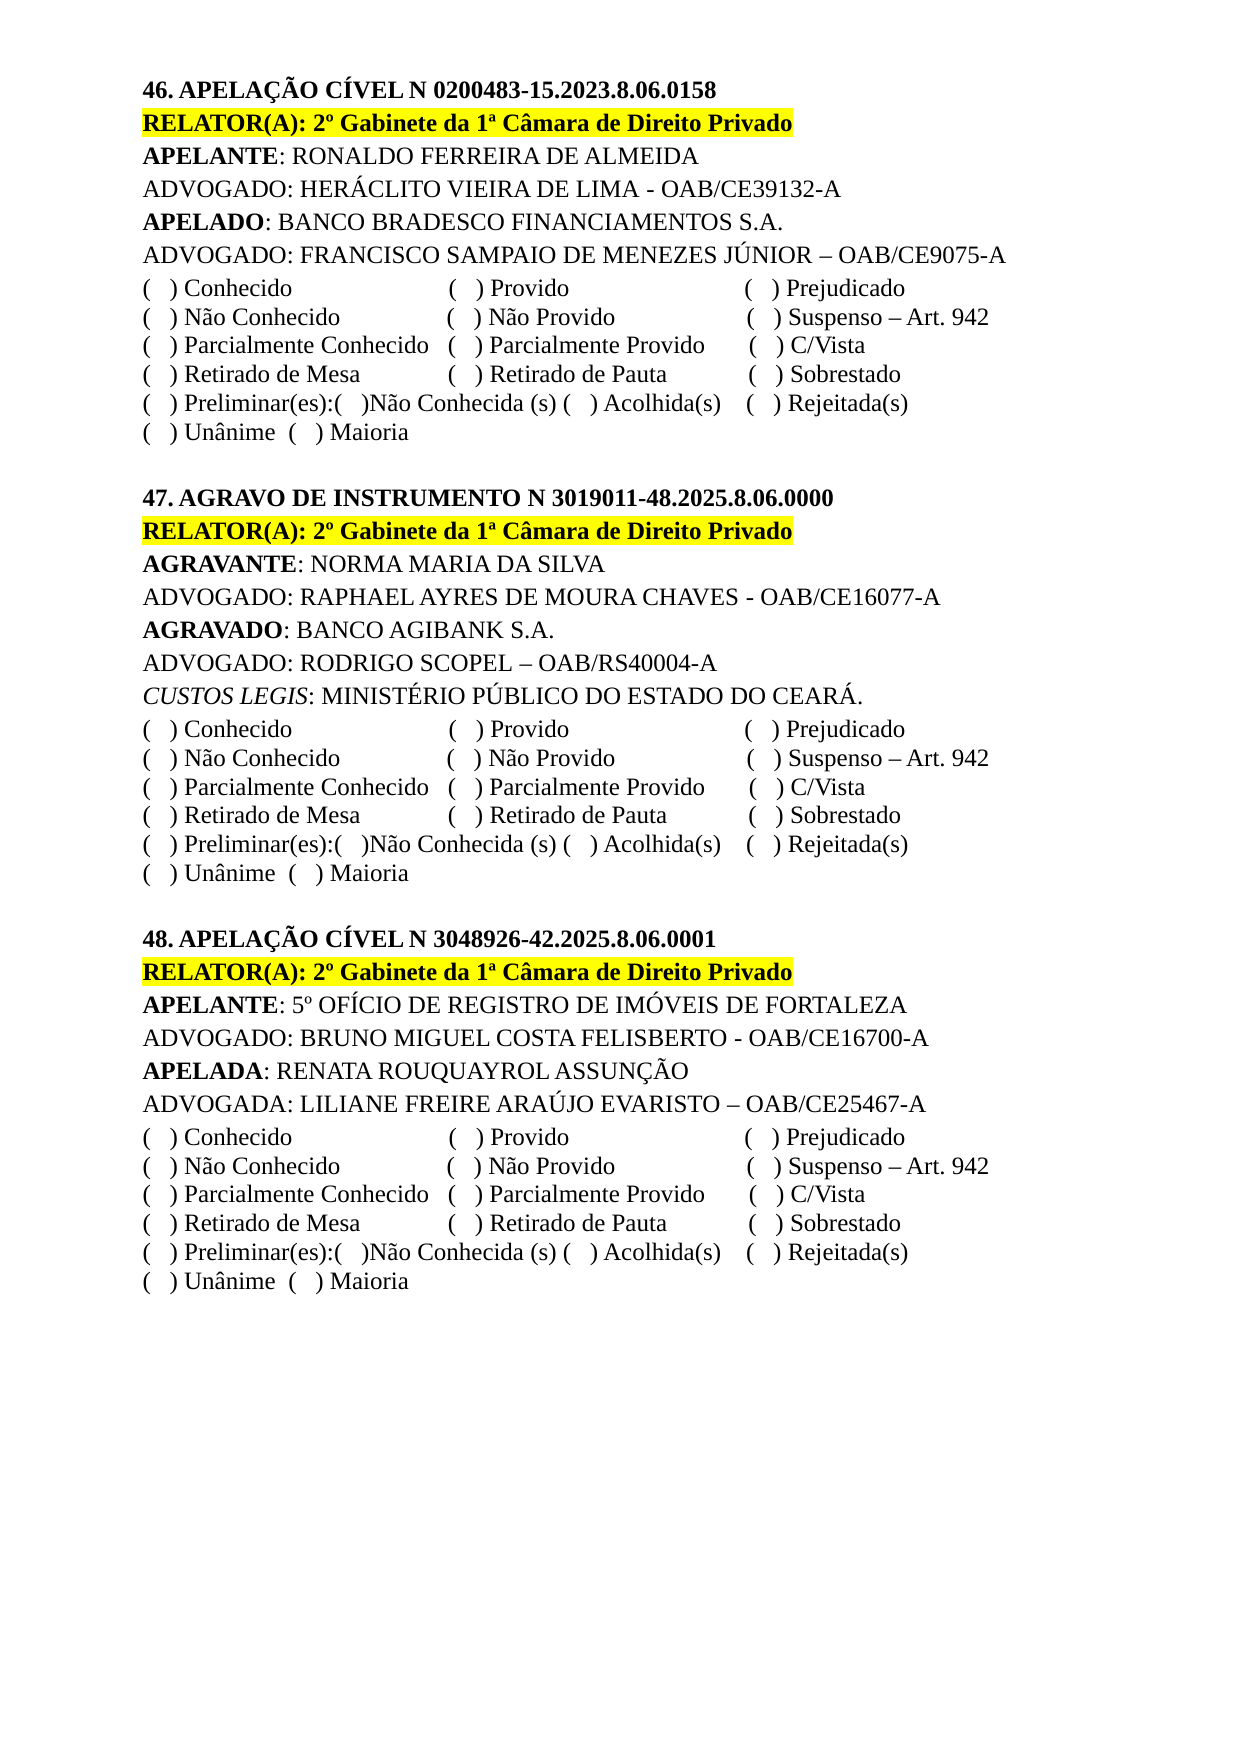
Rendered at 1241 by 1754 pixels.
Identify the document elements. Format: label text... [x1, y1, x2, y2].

text 46. APELAÇÃO CÍVEL N 0200483-15.2023.8.06.0158 RELATOR(A): 2º Gabinete da 1ª Câmara de Direito Privado APELANTE: RONALDO FERREIRA DE ALMEIDA ADVOGADO: HERÁCLITO VIEIRA DE LIMA - OAB/CE39132-A APELADO: BANCO BRADESCO FINANCIAMENTOS S.A. ADVOGADO: FRANCISCO SAMPAIO DE MENEZES JÚNIOR – OAB/CE9075-A [142, 75, 1188, 269]
text ( ) Retirado de Mesa ( ) Retirado de Pauta ( ) Sobrestado [142, 359, 1158, 388]
text ( ) Conhecido ( ) Provido ( ) Prejudicado [142, 273, 1141, 302]
text ( ) Unânime ( ) Maioria 47. AGRAVO DE INSTRUMENTO N 3019011-48.2025.8.06.0000 RELATOR(A): 2º Gabinete da 1ª Câmara de Direito Privado AGRAVANTE: NORMA MARIA DA SILVA ADVOGADO: RAPHAEL AYRES DE MOURA CHAVES - OAB/CE16077-A AGRAVADO: BANCO AGIBANK S.A. ADVOGADO: RODRIGO SCOPEL – OAB/RS40004-A [142, 417, 1188, 677]
text ( ) Parcialmente Conhecido ( ) Parcialmente Provido ( ) C/Vista [142, 772, 1158, 800]
text ( ) Retirado de Mesa ( ) Retirado de Pauta ( ) Sobrestado [142, 800, 1158, 829]
text ( ) Unânime ( ) Maioria [142, 1266, 1188, 1361]
text ( ) Preliminar(es):( )Não Conhecida (s) ( ) Acolhida(s) ( ) Rejeitada(s) [142, 388, 1158, 417]
text ( ) Não Conhecido ( ) Não Provido ( ) Suspenso – Art. 942 [142, 743, 1158, 772]
text ( ) Preliminar(es):( )Não Conhecida (s) ( ) Acolhida(s) ( ) Rejeitada(s) [142, 1237, 1158, 1266]
text ( ) Preliminar(es):( )Não Conhecida (s) ( ) Acolhida(s) ( ) Rejeitada(s) [142, 829, 1158, 858]
text ( ) Não Conhecido ( ) Não Provido ( ) Suspenso – Art. 942 [142, 302, 1158, 331]
text ( ) Unânime ( ) Maioria 48. APELAÇÃO CÍVEL N 3048926-42.2025.8.06.0001 RELATOR(A): 2º Gabinete da 1ª Câmara de Direito Privado APELANTE: 5º OFÍCIO DE REGISTRO DE IMÓVEIS DE FORTALEZA ADVOGADO: BRUNO MIGUEL COSTA FELISBERTO - OAB/CE16700-A APELADA: RENATA ROUQUAYROL ASSUNÇÃO ADVOGADA: LILIANE FREIRE ARAÚJO EVARISTO – OAB/CE25467-A [142, 858, 1188, 1118]
text ( ) Retirado de Mesa ( ) Retirado de Pauta ( ) Sobrestado [142, 1208, 1158, 1237]
text ( ) Parcialmente Conhecido ( ) Parcialmente Provido ( ) C/Vista [142, 331, 1158, 359]
text CUSTOS LEGIS: MINISTÉRIO PÚBLICO DO ESTADO DO CEARÁ. [142, 681, 1188, 710]
text ( ) Conhecido ( ) Provido ( ) Prejudicado [142, 1122, 1141, 1151]
text ( ) Parcialmente Conhecido ( ) Parcialmente Provido ( ) C/Vista [142, 1179, 1158, 1208]
text ( ) Conhecido ( ) Provido ( ) Prejudicado [142, 714, 1141, 743]
text ( ) Não Conhecido ( ) Não Provido ( ) Suspenso – Art. 942 [142, 1151, 1158, 1179]
